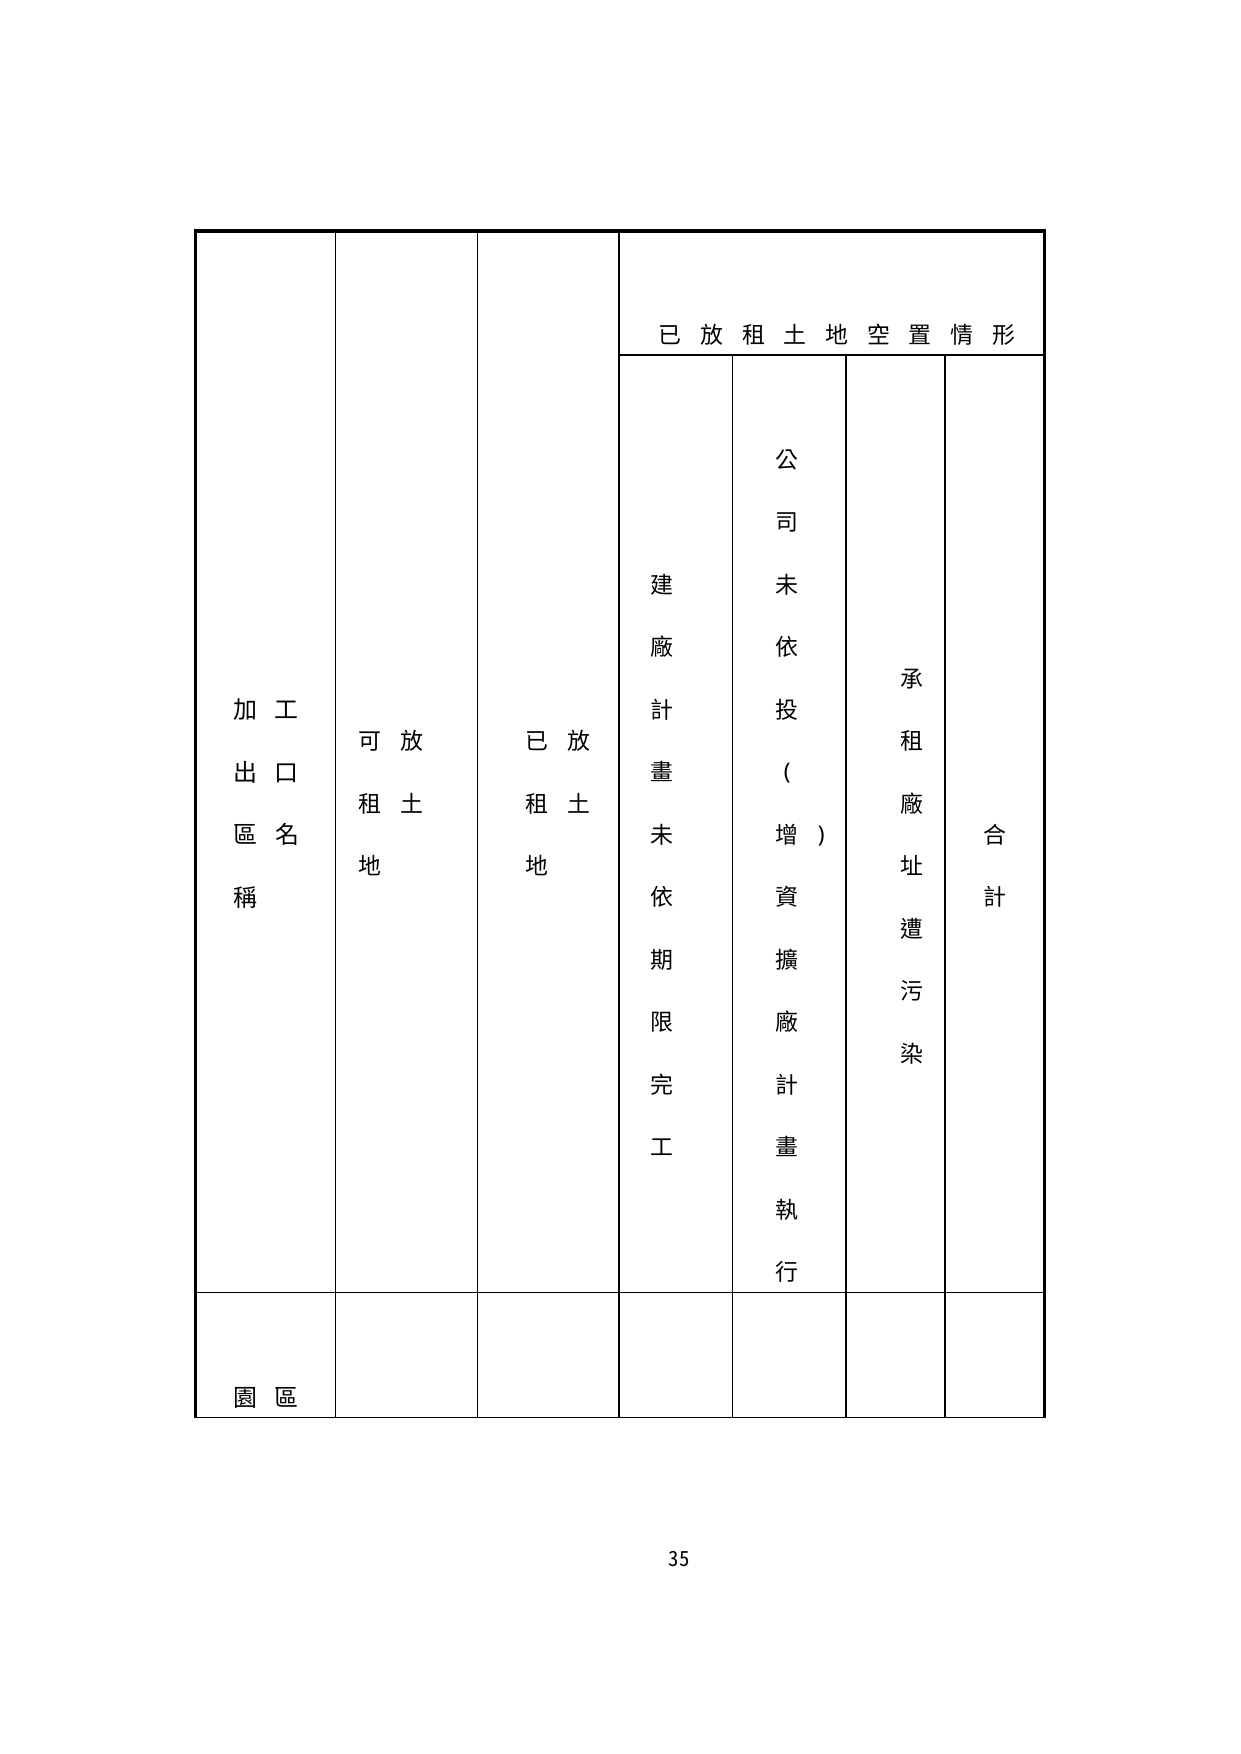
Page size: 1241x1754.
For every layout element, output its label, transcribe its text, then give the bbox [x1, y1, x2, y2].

table_cell - [847, 1293, 944, 1417]
table_cell 合計 [946, 356, 1043, 1292]
table_cell 公司未依投(增)資擴廠計畫執行 [733, 356, 845, 1292]
table_cell 建廠計畫未依期限完工 [620, 356, 732, 1292]
table_cell [478, 1293, 618, 1417]
table_cell 承租廠址遭污染 [847, 356, 944, 1292]
table_cell [336, 1293, 477, 1417]
table_cell - [620, 1293, 732, 1417]
table_header 已放租土地 [478, 233, 618, 1292]
table_header 加工出口區名稱 [197, 233, 335, 1292]
table_cell - [946, 1293, 1043, 1417]
table_header 已放租土地空置情形 [620, 233, 1043, 354]
table_header 可放租土地 [336, 233, 477, 1292]
table_cell 園區 [197, 1293, 335, 1417]
table_cell - [733, 1293, 845, 1417]
